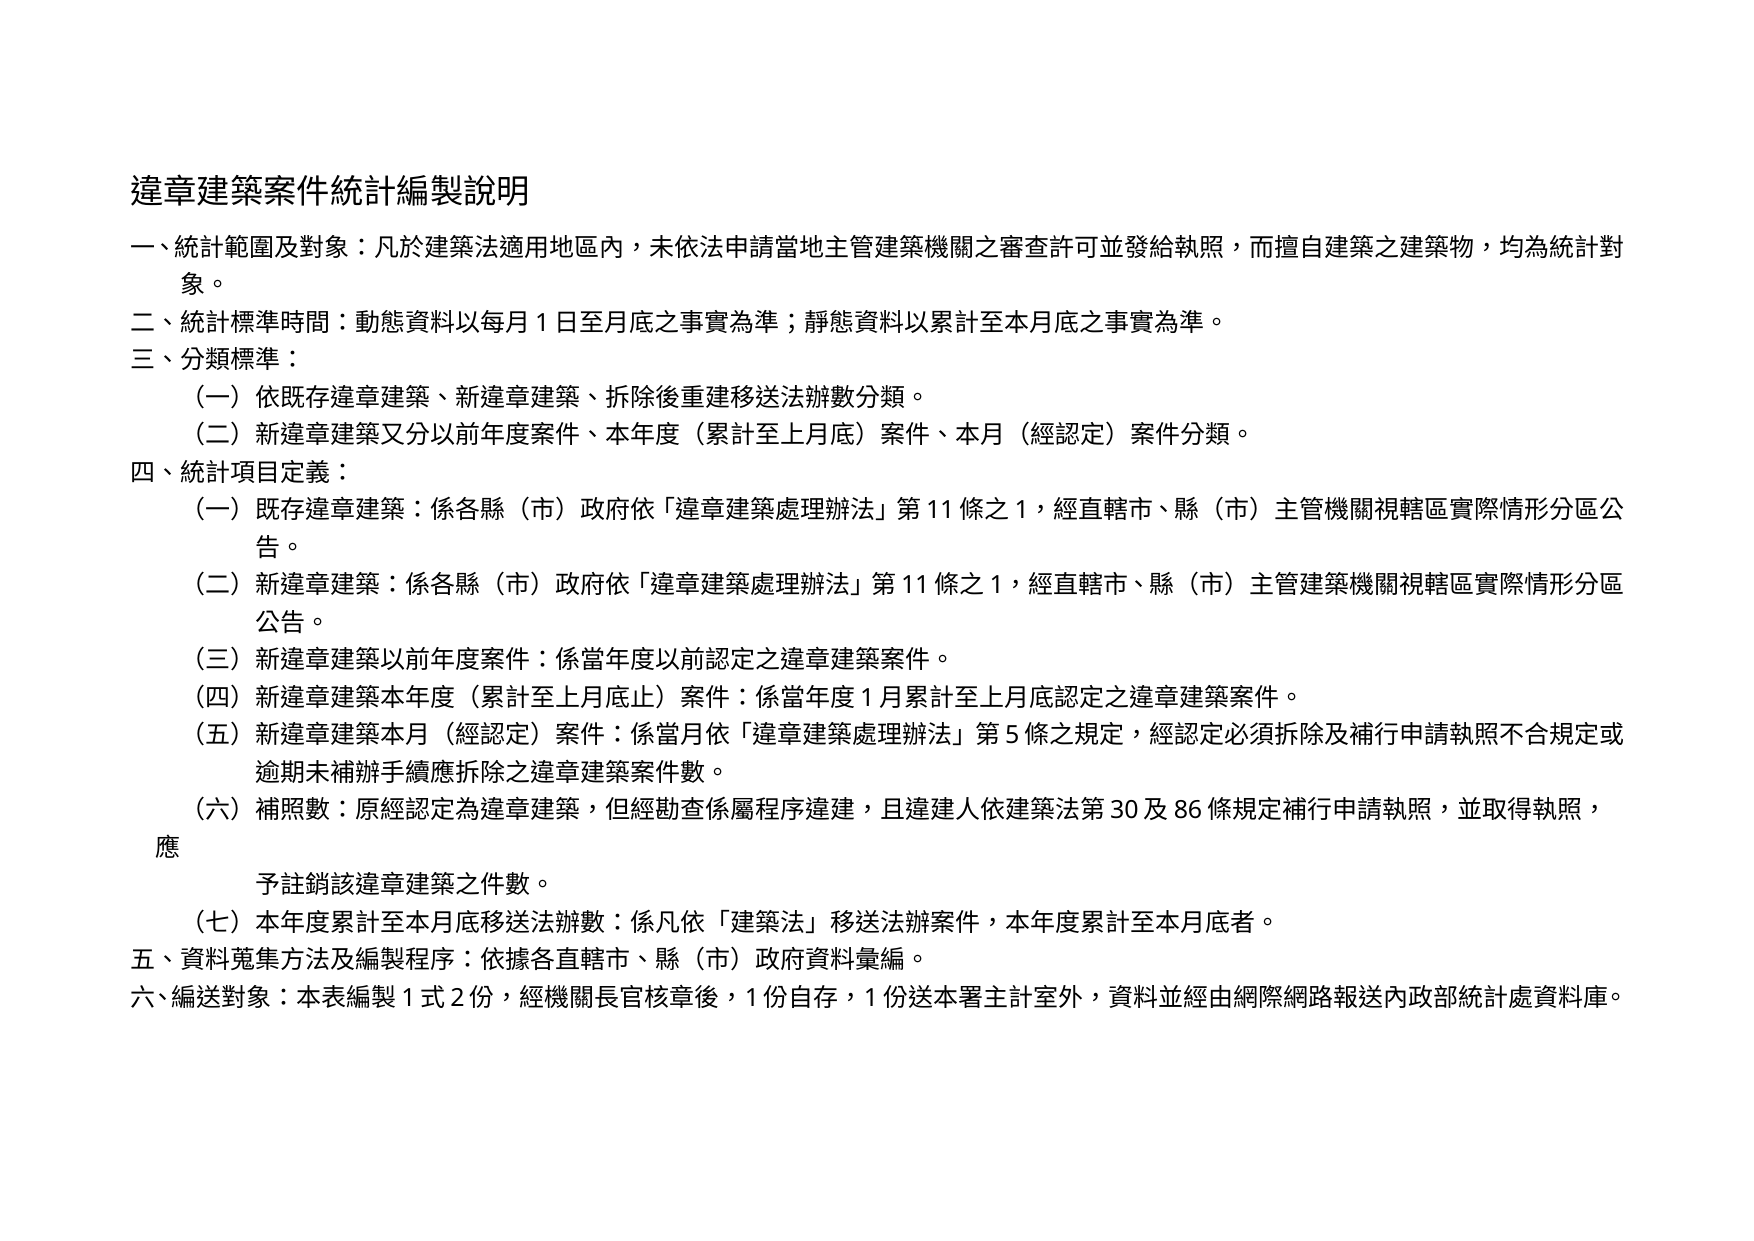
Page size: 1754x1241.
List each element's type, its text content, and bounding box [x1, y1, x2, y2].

text 違章建築案件統計編製說明 [130, 151, 1624, 226]
text （三）新違章建築以前年度案件：係當年度以前認定之違章建築案件。 [180, 639, 1624, 676]
text 一、統計範圍及對象：凡於建築法適用地區內，未依法申請當地主管建築機關之審查許可並發給執照，而擅自建築之建築物，均為統計對 [130, 226, 1624, 264]
text 象。 [180, 264, 1624, 301]
text （二）新違章建築又分以前年度案件、本年度（累計至上月底）案件、本月（經認定）案件分類。 [180, 414, 1624, 451]
text （七）本年度累計至本月底移送法辦數：係凡依「建築法」移送法辦案件，本年度累計至本月底者。 [155, 901, 1624, 939]
text 四、統計項目定義： [130, 451, 1624, 489]
text （五）新違章建築本月（經認定）案件：係當月依「違章建築處理辦法」第5條之規定，經認定必須拆除及補行申請執照不合規定或 [180, 714, 1624, 751]
text （四）新違章建築本年度（累計至上月底止）案件：係當年度1月累計至上月底認定之違章建築案件。 [180, 676, 1624, 714]
text 予註銷該違章建築之件數。 [230, 864, 1624, 901]
text （二）新違章建築：係各縣（市）政府依「違章建築處理辦法」第11條之1，經直轄市、縣（市）主管建築機關視轄區實際情形分區 [180, 564, 1624, 601]
text 告。 [255, 526, 1624, 564]
text （一）依既存違章建築、新違章建築、拆除後重建移送法辦數分類。 [180, 376, 1624, 414]
text 二、統計標準時間：動態資料以每月1日至月底之事實為準；靜態資料以累計至本月底之事實為準。 [130, 301, 1624, 339]
text （一）既存違章建築：係各縣（市）政府依「違章建築處理辦法」第11條之1，經直轄市、縣（市）主管機關視轄區實際情形分區公 [180, 489, 1624, 526]
text 公告。 [255, 601, 1624, 639]
text 六、編送對象：本表編製1式2份，經機關長官核章後，1份自存，1份送本署主計室外，資料並經由網際網路報送內政部統計處資料庫。 [130, 976, 1624, 1014]
text 三、分類標準： [130, 339, 1624, 376]
text （六）補照數：原經認定為違章建築，但經勘查係屬程序違建，且違建人依建築法第30及86條規定補行申請執照，並取得執照，應 [155, 789, 1624, 864]
text 五、資料蒐集方法及編製程序：依據各直轄市、縣（市）政府資料彙編。 [130, 939, 1624, 976]
text 逾期未補辦手續應拆除之違章建築案件數。 [255, 751, 1624, 789]
